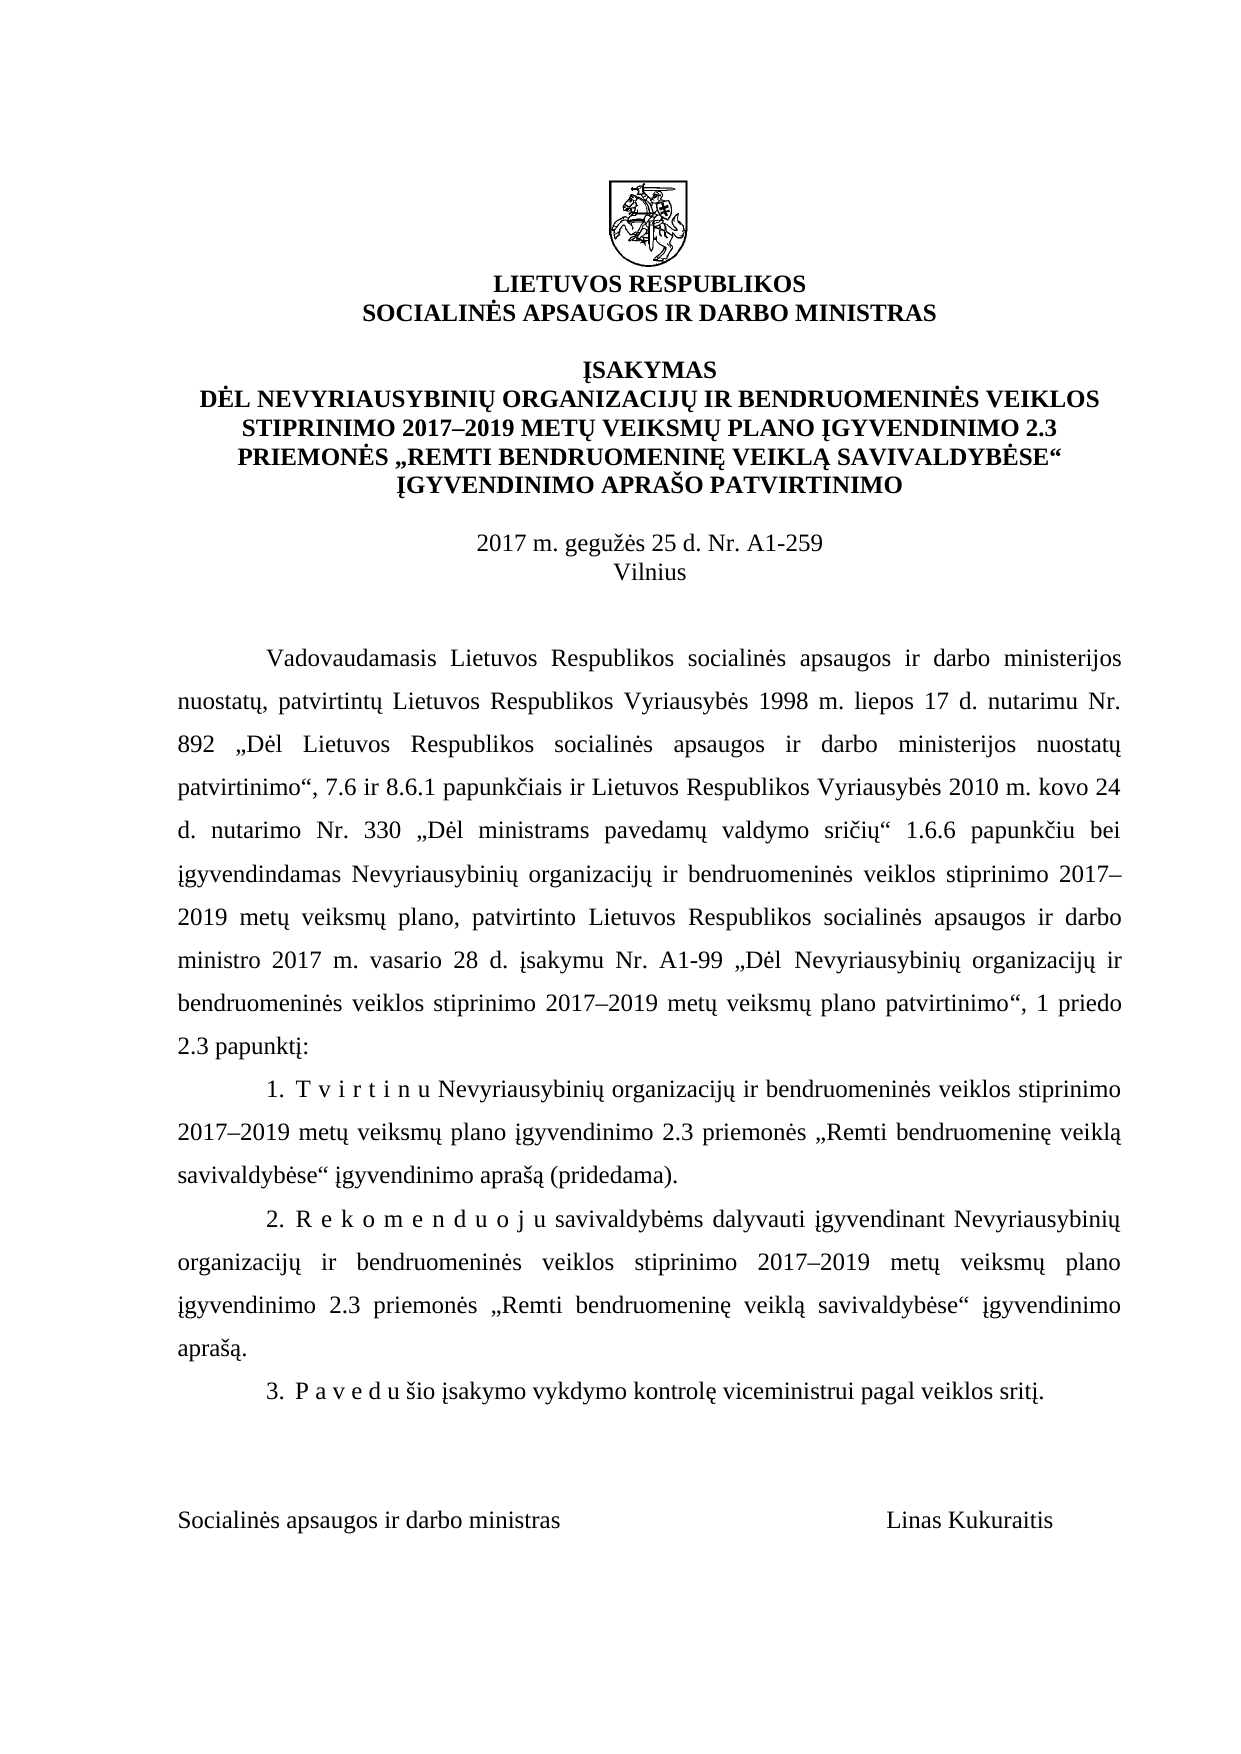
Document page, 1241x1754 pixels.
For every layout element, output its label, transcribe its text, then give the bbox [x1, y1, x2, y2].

text LIETUVOS RESPUBLIKOS [177, 269, 1122, 298]
text 1. T v i r t i n u Nevyriausybinių organizacijų ir bendruomeninės veiklos stiprinimo 2017–2019 metų veiksmų plano įgyvendinimo 2.3 priemonės „Remti bendruomeninę veiklą savivaldybėse“ įgyvendinimo aprašą (pridedama). [177, 1074, 1122, 1189]
text Vilnius [177, 557, 1122, 586]
text Socialinės apsaugos ir darbo ministras Linas Kukuraitis [177, 1506, 1122, 1534]
text 2017 m. gegužės 25 d. Nr. A1-259 [177, 528, 1122, 557]
text 3. P a v e d u šio įsakymo vykdymo kontrolę viceministrui pagal veiklos sritį. [266, 1376, 1122, 1405]
text ĮSAKYMAS [177, 356, 1122, 384]
text DĖL NEVYRIAUSYBINIŲ ORGANIZACIJŲ IR BENDRUOMENINĖS VEIKLOS STIPRINIMO 2017–2019 METŲ VEIKSMŲ PLANO ĮGYVENDINIMO 2.3 PRIEMONĖS „REMTI BENDRUOMENINĘ VEIKLĄ SAVIVALDYBĖSE“ ĮGYVENDINIMO APRAŠO PATVIRTINIMO [177, 384, 1122, 499]
text SOCIALINĖS APSAUGOS IR DARBO MINISTRAS [177, 298, 1122, 327]
text 2. R e k o m e n d u o j u savivaldybėms dalyvauti įgyvendinant Nevyriausybinių organizacijų ir bendruomeninės veiklos stiprinimo 2017–2019 metų veiksmų plano įgyvendinimo 2.3 priemonės „Remti bendruomeninę veiklą savivaldybėse“ įgyvendinimo aprašą. [177, 1204, 1122, 1362]
text Vadovaudamasis Lietuvos Respublikos socialinės apsaugos ir darbo ministerijos nuostatų, patvirtintų Lietuvos Respublikos Vyriausybės 1998 m. liepos 17 d. nutarimu Nr. 892 „Dėl Lietuvos Respublikos socialinės apsaugos ir darbo ministerijos nuostatų patvirtinimo“, 7.6 ir 8.6.1 papunkčiais ir Lietuvos Respublikos Vyriausybės 2010 m. kovo 24 d. nutarimo Nr. 330 „Dėl ministrams pavedamų valdymo sričių“ 1.6.6 papunkčiu bei įgyvendindamas Nevyriausybinių organizacijų ir bendruomeninės veiklos stiprinimo 2017–2019 metų veiksmų plano, patvirtinto Lietuvos Respublikos socialinės apsaugos ir darbo ministro 2017 m. vasario 28 d. įsakymu Nr. A1-99 „Dėl Nevyriausybinių organizacijų ir bendruomeninės veiklos stiprinimo 2017–2019 metų veiksmų plano patvirtinimo“, 1 priedo 2.3 papunktį: [177, 643, 1122, 1060]
